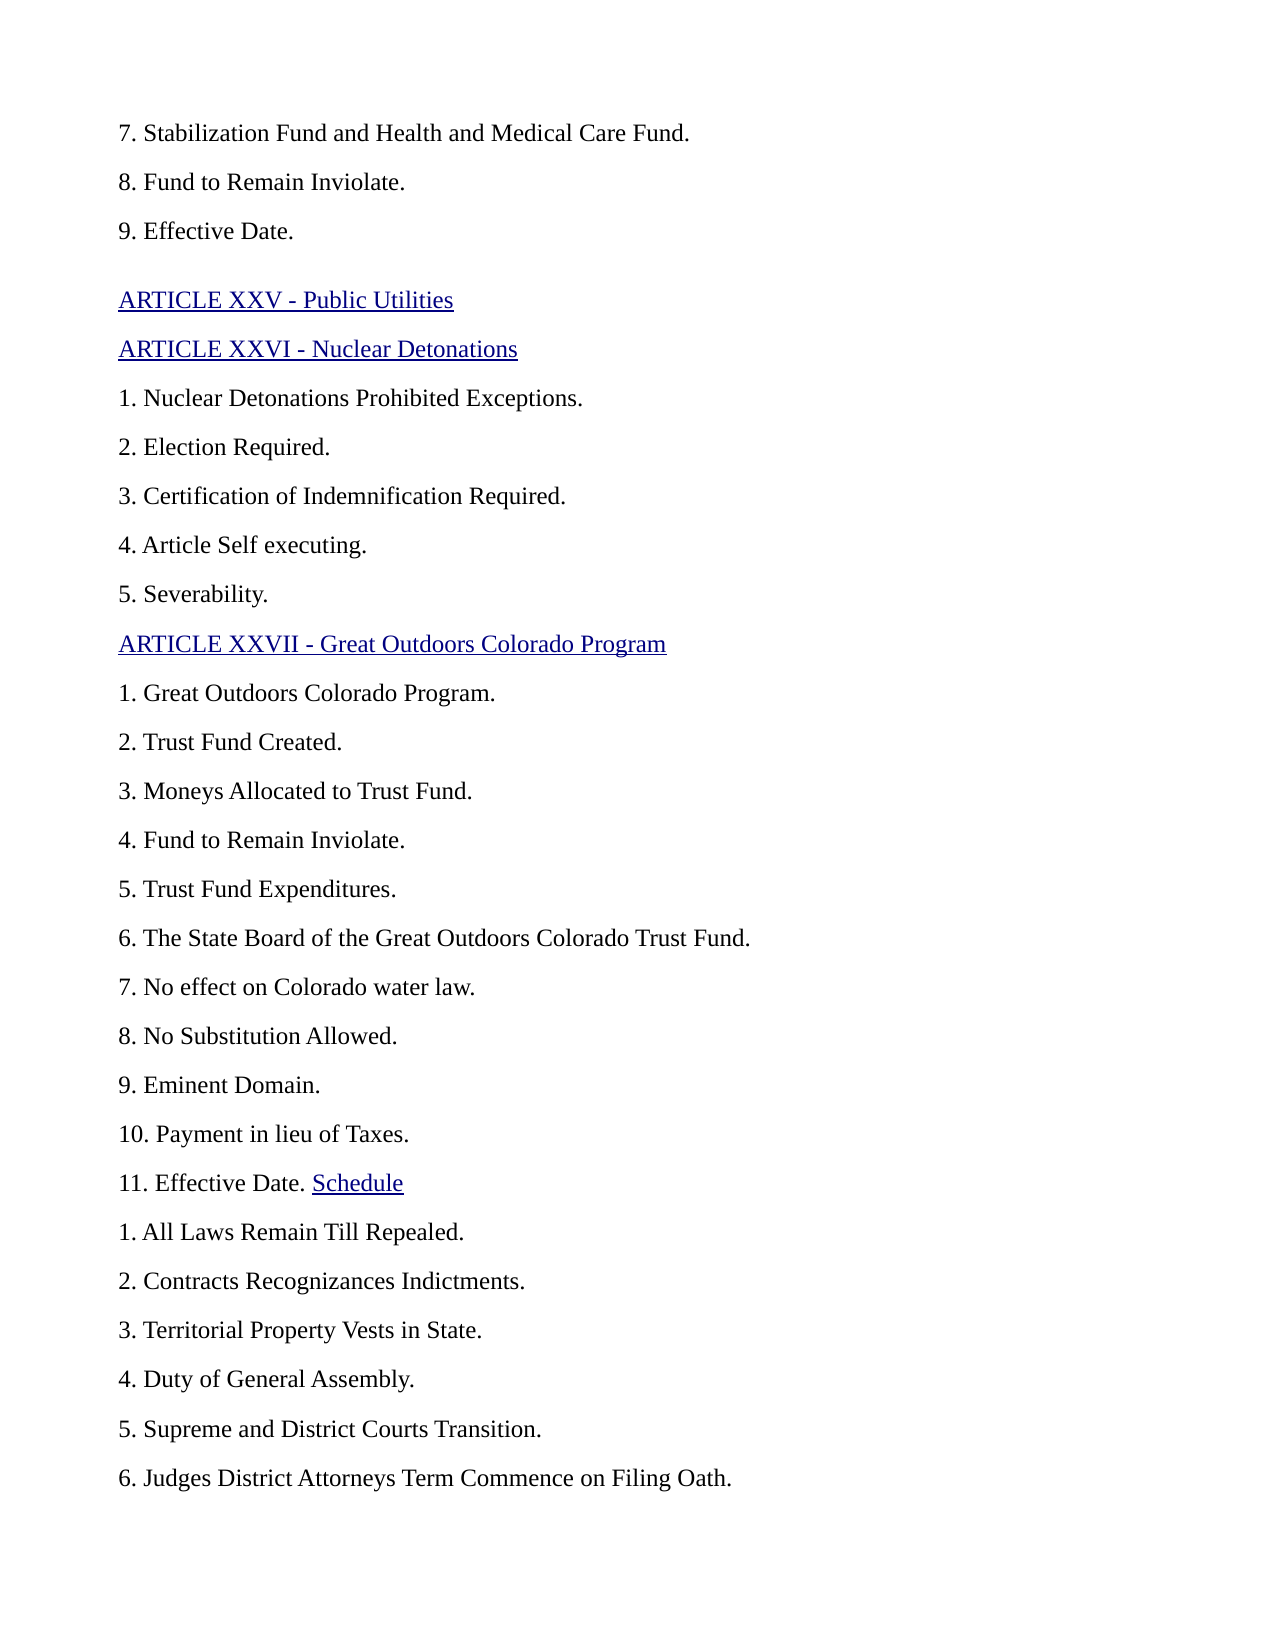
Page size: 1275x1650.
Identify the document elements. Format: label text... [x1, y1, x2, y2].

text 2. Election Required. [118, 432, 1157, 461]
text 11. Effective Date. Schedule [118, 1168, 1157, 1197]
text 6. Judges District Attorneys Term Commence on Filing Oath. [118, 1463, 1157, 1491]
text 4. Fund to Remain Inviolate. [118, 825, 1157, 854]
text 10. Payment in lieu of Taxes. [118, 1119, 1157, 1148]
text 8. No Substitution Allowed. [118, 1021, 1157, 1050]
text 5. Trust Fund Expenditures. [118, 874, 1157, 903]
text 1. All Laws Remain Till Repealed. [118, 1217, 1157, 1246]
text 1. Nuclear Detonations Prohibited Exceptions. [118, 383, 1157, 412]
text 9. Eminent Domain. [118, 1070, 1157, 1099]
text 1. Great Outdoors Colorado Program. [118, 678, 1157, 706]
text 3. Certification of Indemnification Required. [118, 481, 1157, 510]
text 5. Severability. [118, 579, 1157, 608]
text 7. No effect on Colorado water law. [118, 972, 1157, 1001]
text 4. Duty of General Assembly. [118, 1364, 1157, 1393]
text 2. Trust Fund Created. [118, 727, 1157, 756]
text 4. Article Self executing. [118, 531, 1157, 559]
text 8. Fund to Remain Inviolate. [118, 167, 1157, 196]
text 6. The State Board of the Great Outdoors Colorado Trust Fund. [118, 923, 1157, 952]
text ARTICLE XXVII - Great Outdoors Colorado Program [118, 629, 1157, 657]
text 3. Moneys Allocated to Trust Fund. [118, 776, 1157, 804]
text 2. Contracts Recognizances Indictments. [118, 1266, 1157, 1295]
text 9. Effective Date. ARTICLE XXV - Public Utilities [118, 216, 1157, 314]
text 5. Supreme and District Courts Transition. [118, 1414, 1157, 1442]
text 3. Territorial Property Vests in State. [118, 1316, 1157, 1344]
text 7. Stabilization Fund and Health and Medical Care Fund. [118, 118, 1157, 147]
text ARTICLE XXVI - Nuclear Detonations [118, 334, 1157, 363]
